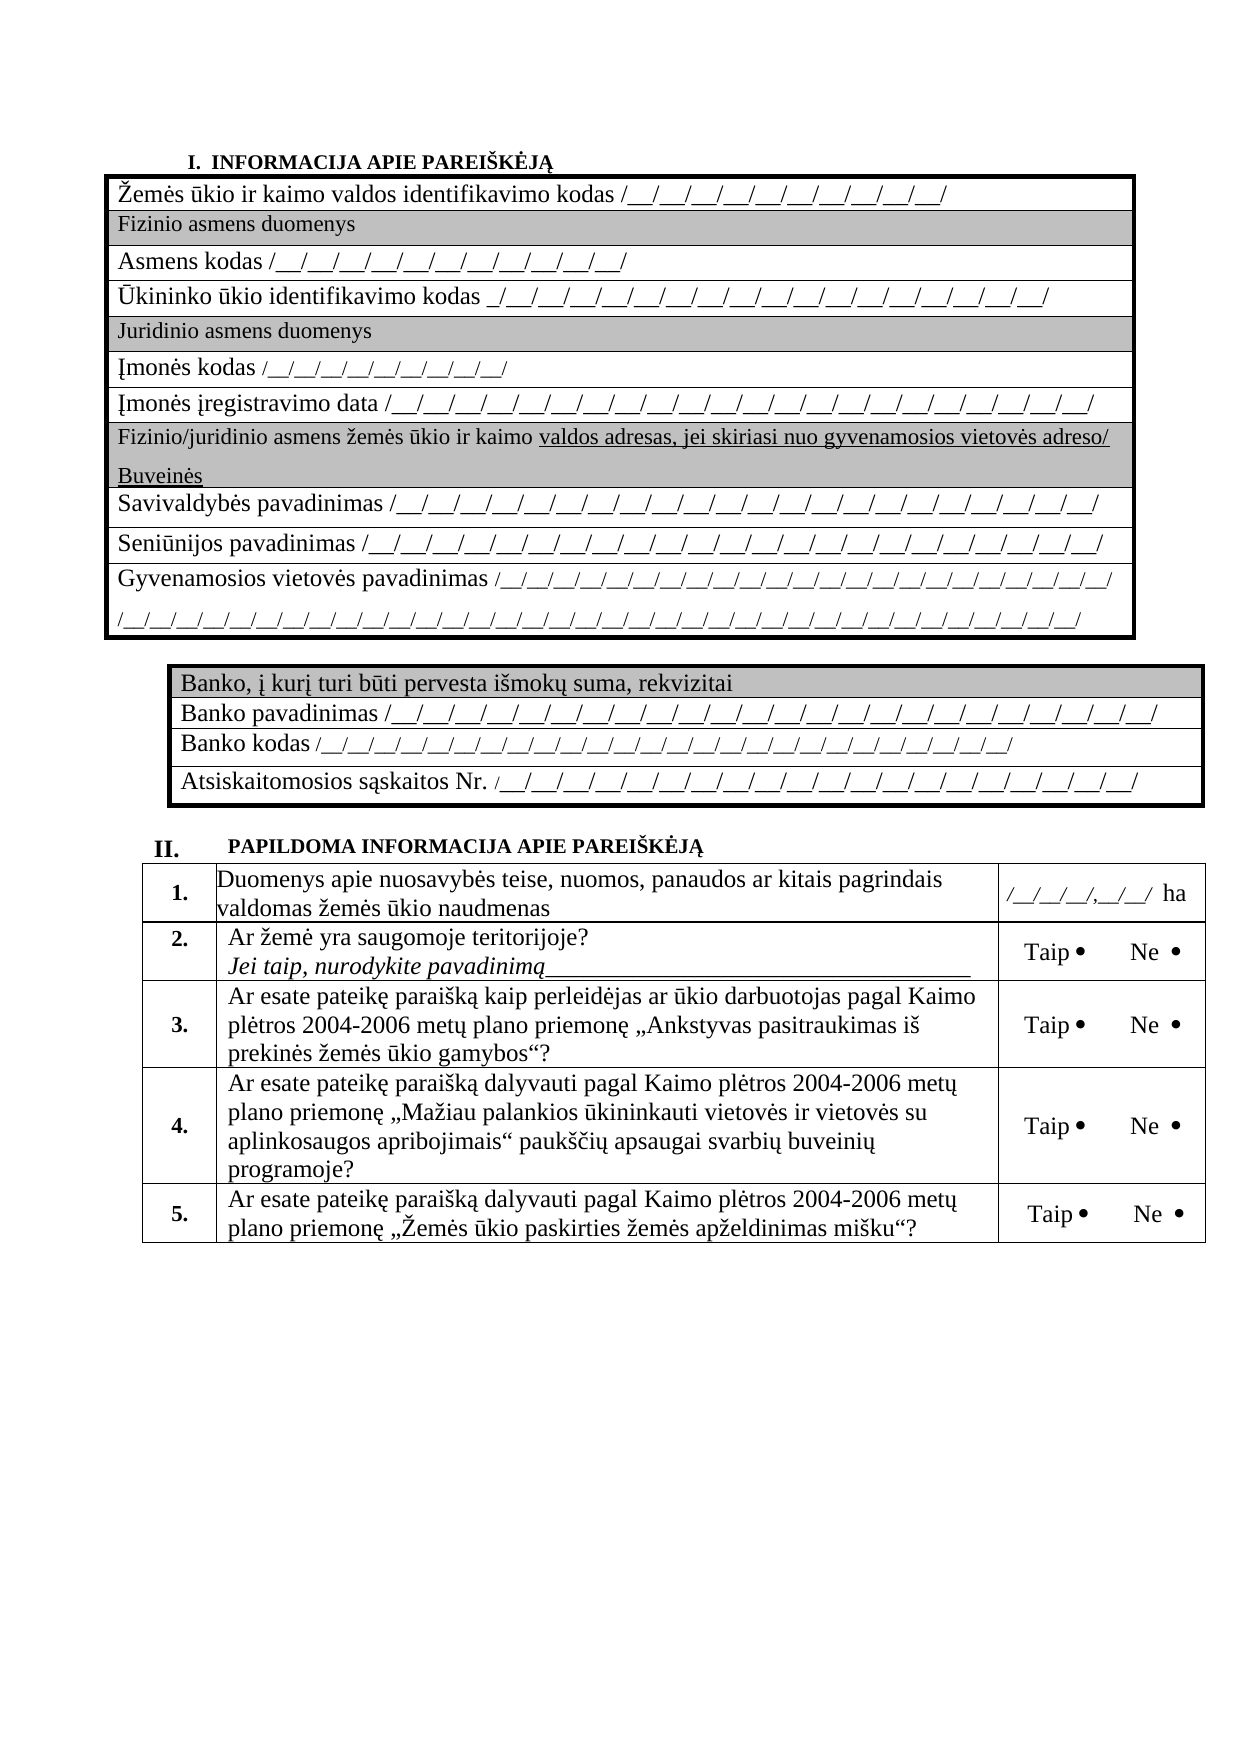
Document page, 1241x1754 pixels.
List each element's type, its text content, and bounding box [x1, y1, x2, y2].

table_cell /__/__/__/,__/__/ ha [999, 864, 1205, 921]
table_cell Ar esate pateikę paraišką kaip perleidėjas ar ūkio darbuotojas pagal Kaimo plėtros 2004-2006 metų plano priemonę „Ankstyvas pasitraukimas iš prekinės žemės ūkio gamybos“? [217, 981, 998, 1067]
table_cell Taip  Ne  [999, 981, 1205, 1067]
table_cell Ar esate pateikę paraišką dalyvauti pagal Kaimo plėtros 2004-2006 metų plano priemonę „Žemės ūkio paskirties žemės apželdinimas mišku“? [217, 1184, 998, 1242]
table_cell Gyvenamosios vietovės pavadinimas /__/__/__/__/__/__/__/__/__/__/__/__/__/__/__/__/__/__/__/__/__/__/__/ /__/__/__/__/__/__/__/__/__/__/__/__/__/__/__/__/__/__/__/__/__/__/__/__/__/__/__/__/__/__/__/__/__/__/__/__/ [109, 564, 1132, 635]
table_cell Atsiskaitomosios sąskaitos Nr. /__/__/__/__/__/__/__/__/__/__/__/__/__/__/__/__/__/__/__/__/ [172, 767, 1201, 803]
text I. Informacija apie pareiškėją [187, 150, 1053, 174]
table_header II. [143, 834, 216, 863]
table_cell Duomenys apie nuosavybės teise, nuomos, panaudos ar kitais pagrindais valdomas žemės ūkio naudmenas [217, 864, 998, 921]
table_cell Juridinio asmens duomenys [109, 317, 1132, 351]
table_cell Banko pavadinimas /__/__/__/__/__/__/__/__/__/__/__/__/__/__/__/__/__/__/__/__/__/__/__/__/ [172, 698, 1201, 728]
table_cell 3. [143, 981, 216, 1067]
table_cell Seniūnijos pavadinimas /__/__/__/__/__/__/__/__/__/__/__/__/__/__/__/__/__/__/__/__/__/__/__/__/__/__/__/__/ [109, 528, 1132, 562]
table_cell Fizinio asmens duomenys [109, 211, 1132, 245]
table_cell Ar žemė yra saugomoje teritorijoje? Jei taip, nurodykite pavadinimą__________________________________ [217, 923, 998, 980]
table_header Banko, į kurį turi būti pervesta išmokų suma, rekvizitai [172, 668, 1201, 697]
table_cell Ar esate pateikę paraišką dalyvauti pagal Kaimo plėtros 2004-2006 metų plano priemonę „Mažiau palankios ūkininkauti vietovės ir vietovės su aplinkosaugos apribojimais“ paukščių apsaugai svarbių buveinių programoje? [217, 1068, 998, 1183]
table_cell Asmens kodas /__/__/__/__/__/__/__/__/__/__/__/ [109, 246, 1132, 280]
table_cell 4. [143, 1068, 216, 1183]
table_cell Banko kodas /__/__/__/__/__/__/__/__/__/__/__/__/__/__/__/__/__/__/__/__/__/__/__/__/__/__/ [172, 729, 1201, 766]
table_cell Taip  Ne  [999, 923, 1205, 980]
table_cell Taip  Ne  [999, 1184, 1205, 1242]
table_cell Fizinio/juridinio asmens žemės ūkio ir kaimo valdos adresas, jei skiriasi nuo gyvenamosios vietovės adreso/ Buveinės [109, 423, 1132, 487]
table_cell Savivaldybės pavadinimas /__/__/__/__/__/__/__/__/__/__/__/__/__/__/__/__/__/__/__/__/__/__/__/__/__/__/__/ /__/__/__/__/__/__/__/__/__/__/__/__/__/__/__/__/__/__/__/__/__/__/ [109, 488, 1132, 527]
table_header Žemės ūkio ir kaimo valdos identifikavimo kodas /__/__/__/__/__/__/__/__/__/__/ [109, 179, 1132, 209]
table_cell 5. [143, 1184, 216, 1242]
table_cell Įmonės įregistravimo data /__/__/__/__/__/__/__/__/__/__/__/__/__/__/__/__/__/__/__/__/__/__/__/__/__/__/__/ [109, 388, 1132, 422]
table_cell 2. [143, 923, 216, 980]
table_cell Taip  Ne  [999, 1068, 1205, 1183]
table_cell Įmonės kodas /__/__/__/__/__/__/__/__/__/ [109, 352, 1132, 387]
table_cell Ūkininko ūkio identifikavimo kodas _/__/__/__/__/__/__/__/__/__/__/__/__/__/__/__/__/__/ [109, 281, 1132, 316]
table_cell 1. [143, 864, 216, 921]
table_header PAPILDOMA INFORMACIJA APIE PAREIŠKĖJĄ [216, 834, 1206, 863]
